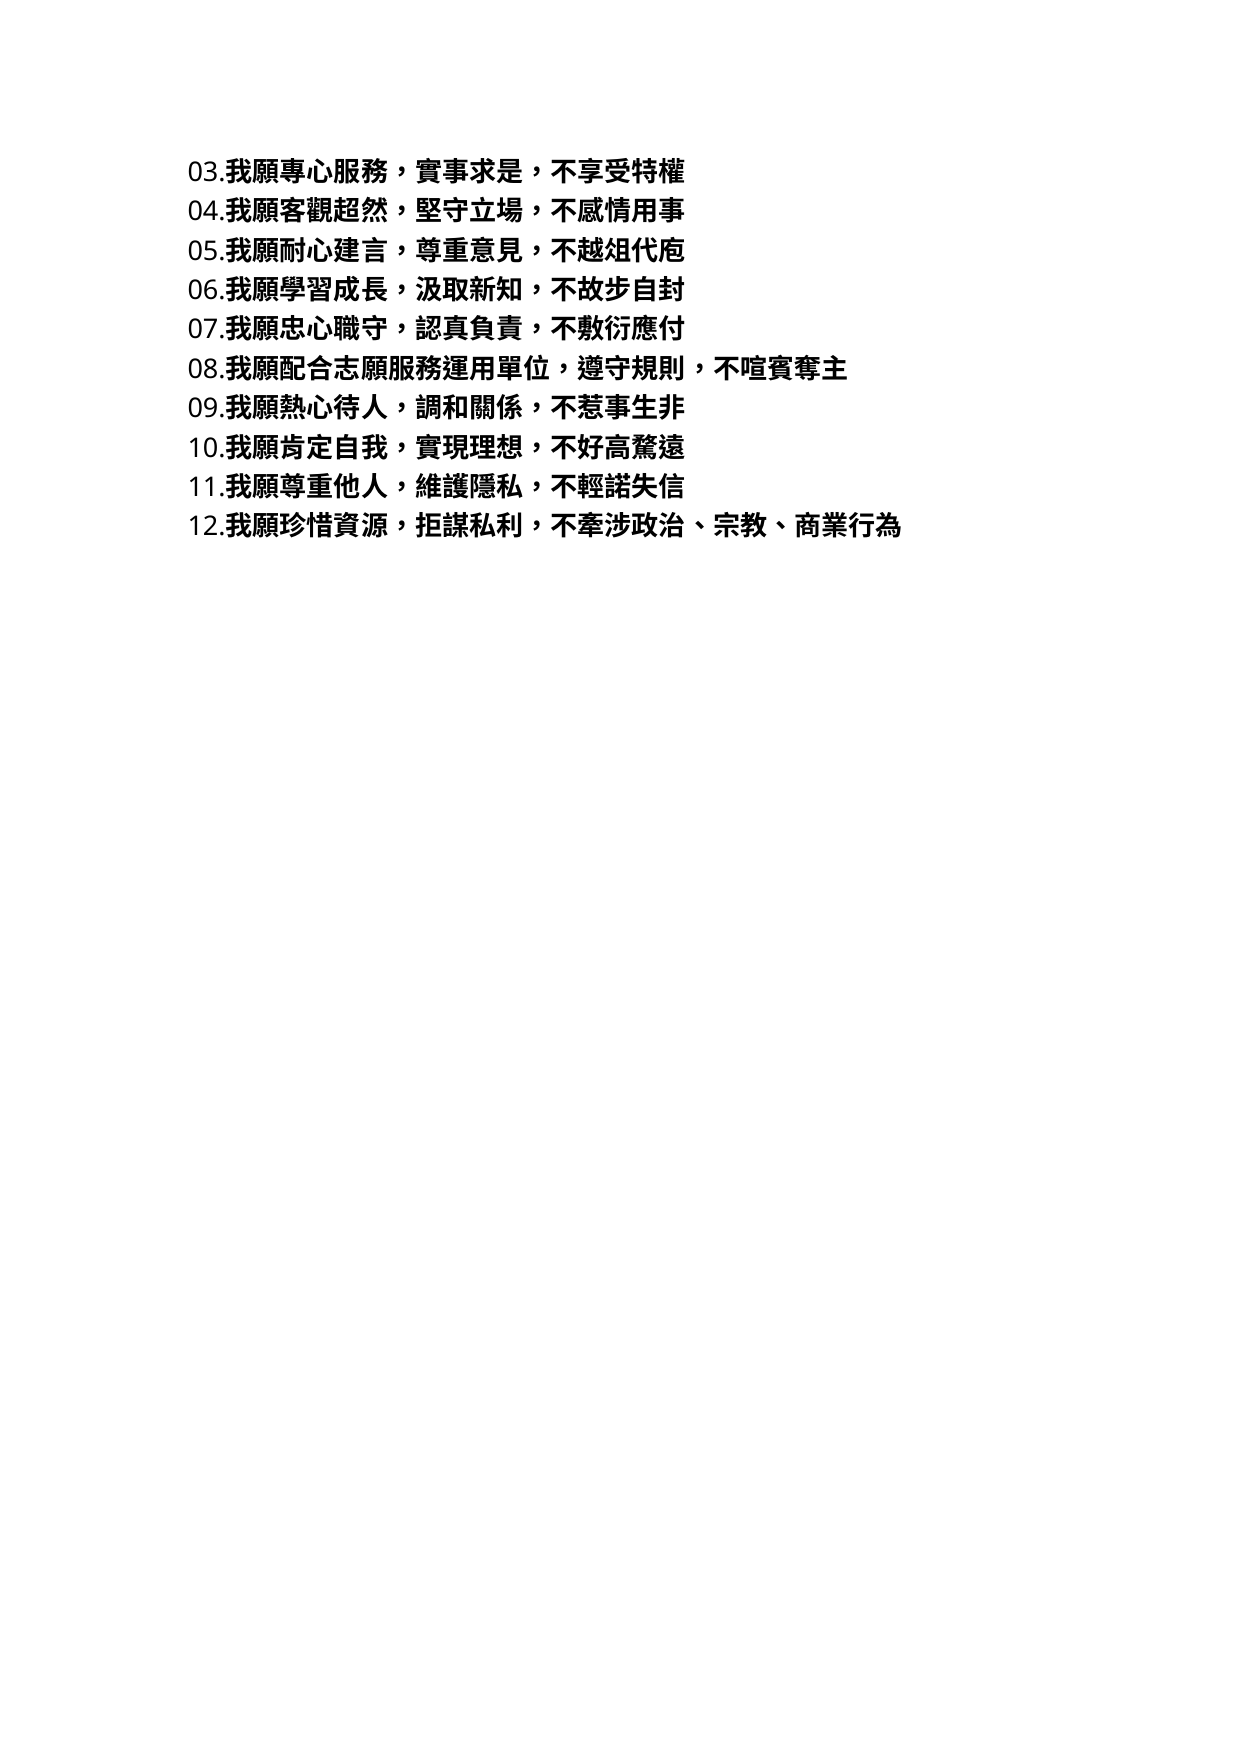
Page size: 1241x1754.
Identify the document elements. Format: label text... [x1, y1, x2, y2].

text 07.我願忠心職守，認真負責，不敷衍應付 [187, 307, 1053, 347]
text 12.我願珍惜資源，拒謀私利，不牽涉政治、宗教、商業行為 [187, 504, 1053, 544]
text 08.我願配合志願服務運用單位，遵守規則，不喧賓奪主 [187, 347, 1053, 386]
text 05.我願耐心建言，尊重意見，不越俎代庖 [187, 229, 1053, 268]
text 04.我願客觀超然，堅守立場，不感情用事 [187, 189, 1053, 229]
text 10.我願肯定自我，實現理想，不好高騖遠 [187, 426, 1053, 465]
text 03.我願專心服務，實事求是，不享受特權 [187, 150, 1053, 189]
text 06.我願學習成長，汲取新知，不故步自封 [187, 268, 1053, 307]
text 11.我願尊重他人，維護隱私，不輕諾失信 [187, 465, 1053, 504]
text 09.我願熱心待人，調和關係，不惹事生非 [187, 386, 1053, 426]
